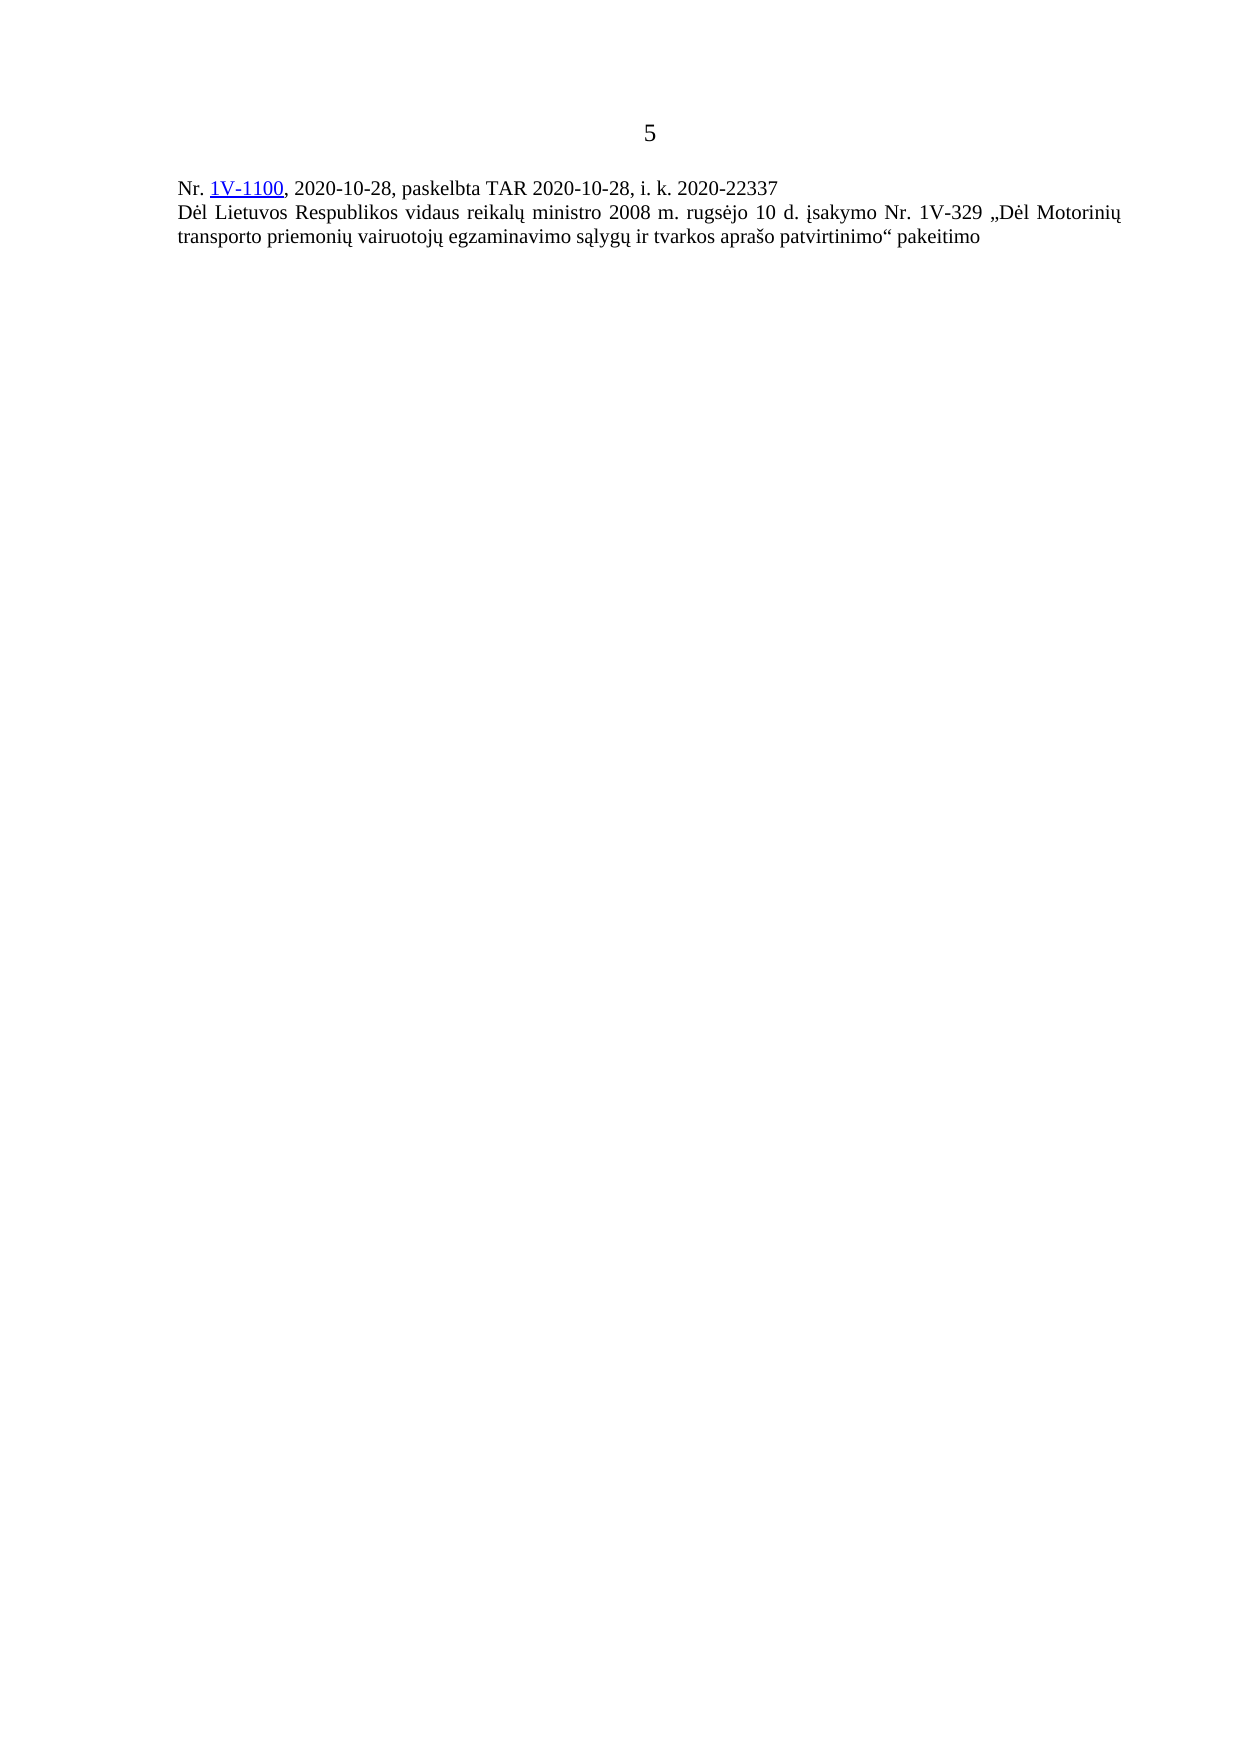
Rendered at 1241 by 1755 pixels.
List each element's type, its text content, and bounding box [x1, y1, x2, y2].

text Nr. 1V-1100, 2020-10-28, paskelbta TAR 2020-10-28, i. k. 2020-22337 [177, 176, 1122, 200]
text Dėl Lietuvos Respublikos vidaus reikalų ministro 2008 m. rugsėjo 10 d. įsakymo Nr. 1V-329 „Dėl Motorinių transporto priemonių vairuotojų egzaminavimo sąlygų ir tvarkos aprašo patvirtinimo“ pakeitimo [177, 200, 1122, 248]
